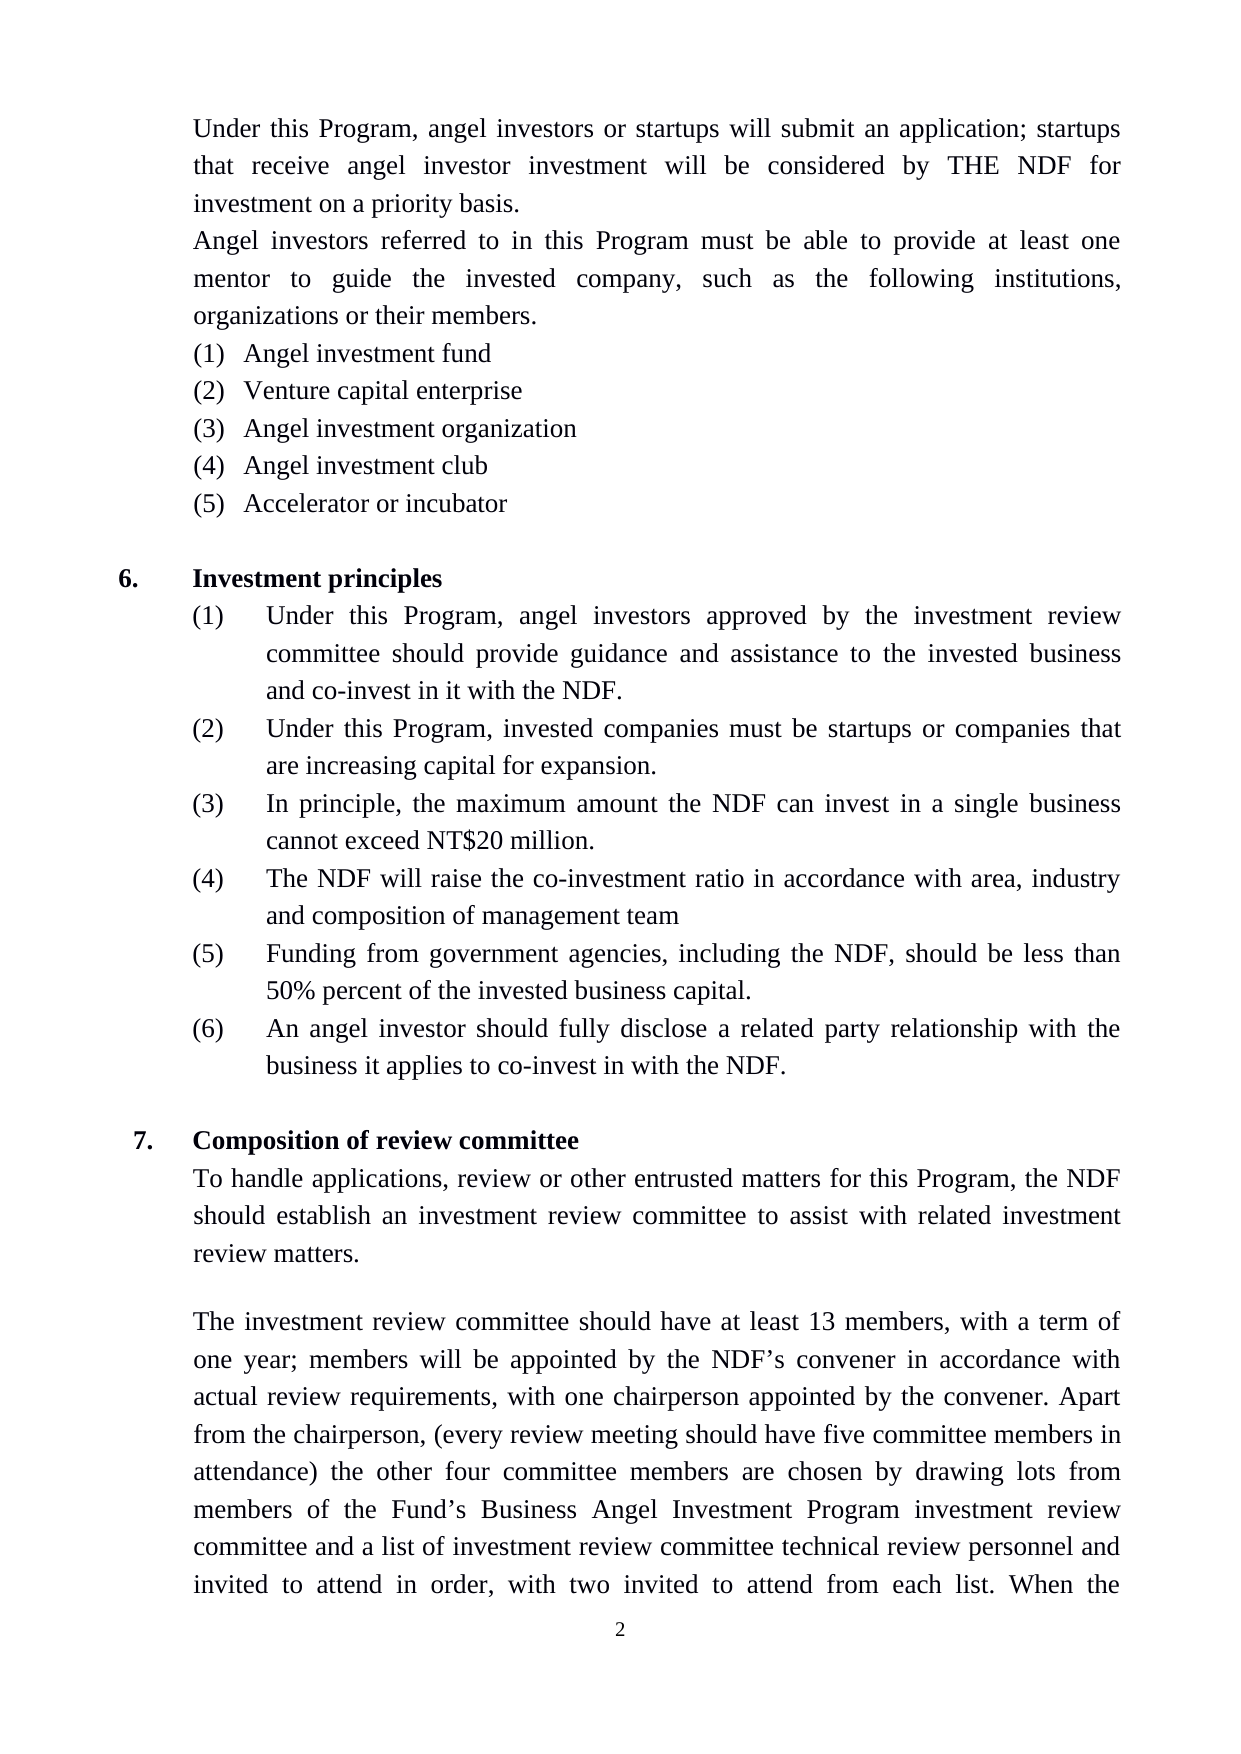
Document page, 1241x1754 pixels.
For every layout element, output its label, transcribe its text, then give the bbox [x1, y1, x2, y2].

list Funding from government agencies, including the NDF, should be less than 50% percent of the invested business capital. [192, 934, 1122, 1009]
list Angel investment fund [193, 334, 1122, 371]
list Under this Program, angel investors or startups will submit an application; startups that receive angel investor investment will be considered by THE NDF for investment on a priority basis. [193, 109, 1122, 221]
list An angel investor should fully disclose a related party relationship with the business it applies to co-invest in with the NDF. [192, 1009, 1122, 1084]
list The NDF will raise the co-investment ratio in accordance with area, industry and composition of management team [192, 859, 1122, 934]
list Under this Program, angel investors approved by the investment review committee should provide guidance and assistance to the invested business and co-invest in it with the NDF. [192, 596, 1122, 709]
list Accelerator or incubator [193, 484, 1122, 521]
list Venture capital enterprise [193, 371, 1122, 409]
list Under this Program, invested companies must be startups or companies that are increasing capital for expansion. [192, 709, 1122, 784]
list In principle, the maximum amount the NDF can invest in a single business cannot exceed NT$20 million. [192, 784, 1122, 859]
list Angel investment organization [193, 409, 1122, 446]
list Investment principles [118, 559, 1122, 596]
list Angel investors referred to in this Program must be able to provide at least one mentor to guide the invested company, such as the following institutions, organizations or their members. [193, 221, 1122, 334]
list Angel investment club [193, 446, 1122, 484]
list To handle applications, review or other entrusted matters for this Program, the NDF should establish an investment review committee to assist with related investment review matters. [193, 1159, 1122, 1271]
list Composition of review committee [133, 1121, 1122, 1159]
list The investment review committee should have at least 13 members, with a term of one year; members will be appointed by the NDF’s convener in accordance with actual review requirements, with one chairperson appointed by the convener. Apart from the chairperson, (every review meeting should have five committee members in attendance) the other four committee members are chosen by drawing lots from members of the Fund’s Business Angel Investment Program investment review committee and a list of investment review committee technical review personnel and invited to attend in order, with two invited to attend from each list. When the [193, 1302, 1122, 1602]
